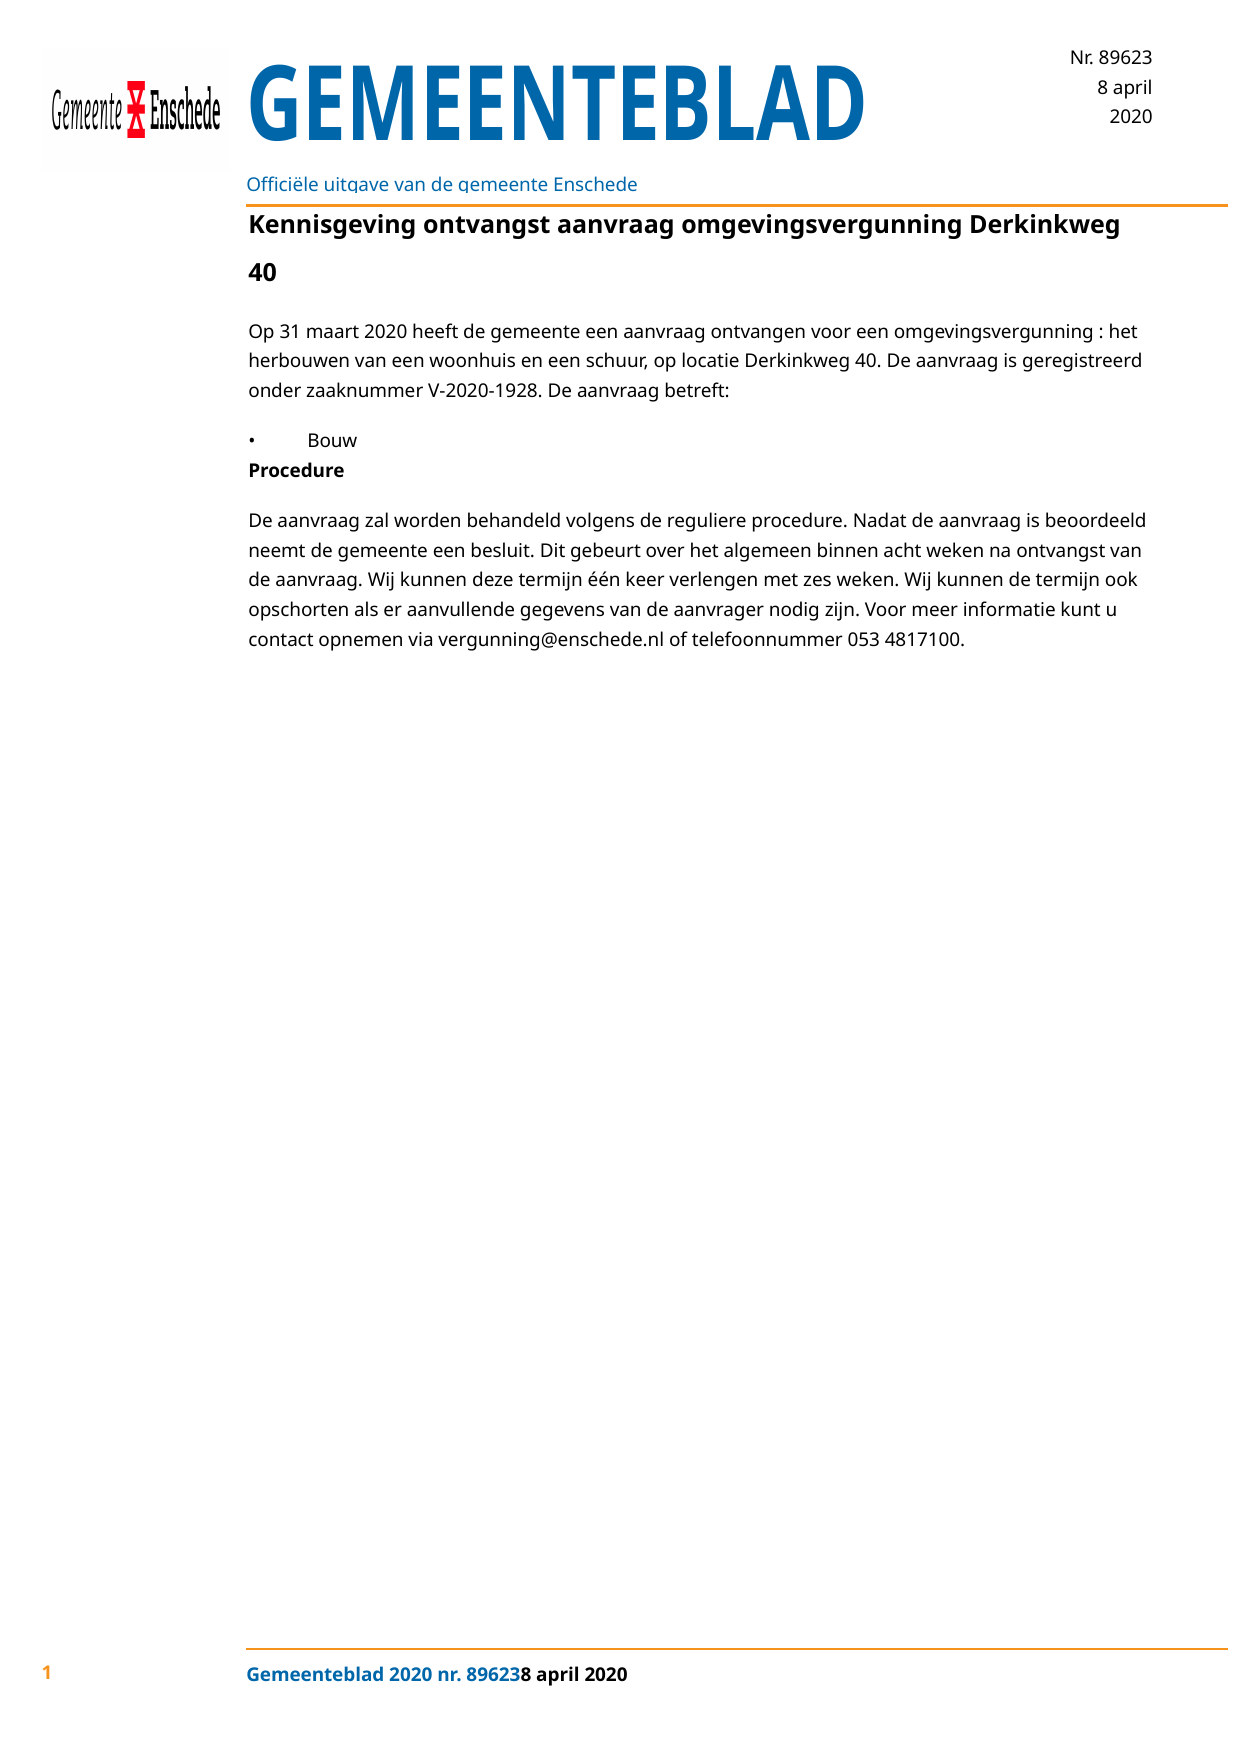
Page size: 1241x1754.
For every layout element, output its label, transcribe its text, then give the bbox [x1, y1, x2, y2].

text De aanvraag zal worden behandeld volgens de reguliere procedure. Nadat de aanvraag is beoordeeld neemt de gemeente een besluit. Dit gebeurt over het algemeen binnen acht weken na ontvangst van de aanvraag. Wij kunnen deze termijn één keer verlengen met zes weken. Wij kunnen de termijn ook opschorten als er aanvullende gegevens van de aanvrager nodig zijn. Voor meer informatie kunt u contact opnemen via vergunning@enschede.nl of telefoonnummer 053 4817100. [248, 507, 1152, 652]
picture [41, 47, 231, 172]
text Kennisgeving ontvangst aanvraag omgevingsvergunning Derkinkweg 40 [248, 207, 1152, 288]
text Procedure [248, 457, 1152, 483]
text Op 31 maart 2020 heeft de gemeente een aanvraag ontvangen voor een omgevingsvergunning : het herbouwen van een woonhuis en een schuur, op locatie Derkinkweg 40. De aanvraag is geregistreerd onder zaaknummer V-2020-1928. De aanvraag betreft: [248, 318, 1152, 403]
list Bouw [248, 427, 1152, 453]
